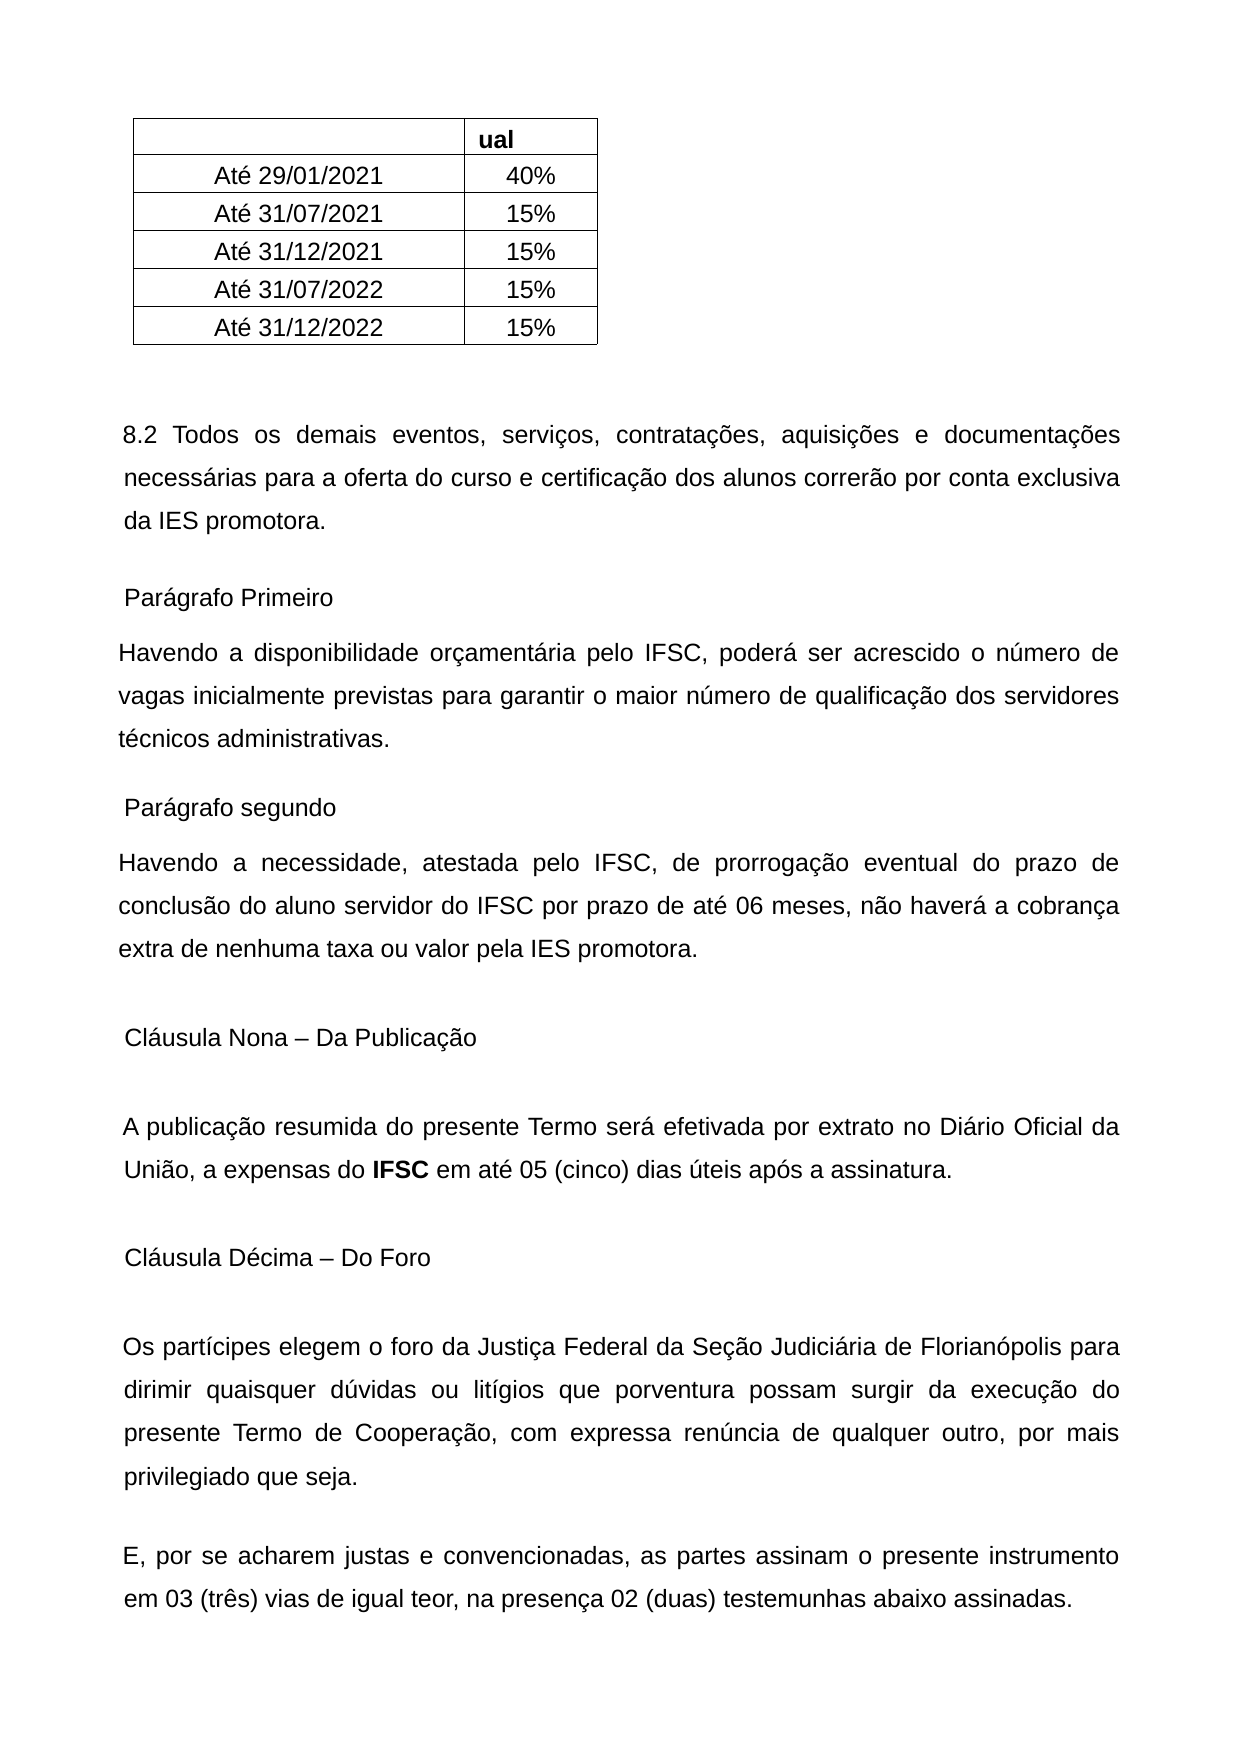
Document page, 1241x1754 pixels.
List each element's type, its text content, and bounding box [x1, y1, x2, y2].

subtitle Cláusula Décima – Do Foro [124, 1243, 1121, 1272]
table_cell Até 31/07/2021 [134, 193, 464, 230]
table_cell 15% [465, 231, 597, 268]
subtitle Parágrafo Primeiro [124, 582, 1121, 611]
table_header [134, 119, 464, 154]
text A publicação resumida do presente Termo será efetivada por extrato no Diário Oficial da União, a expensas do IFSC em até 05 (cinco) dias úteis após a assinatura. [122, 1112, 1121, 1183]
subtitle Parágrafo segundo [124, 792, 1122, 821]
table_cell Até 31/12/2022 [134, 307, 464, 343]
table_cell 15% [465, 307, 597, 343]
text Havendo a disponibilidade orçamentária pelo IFSC, poderá ser acrescido o número de vagas inicialmente previstas para garantir o maior número de qualificação dos servidores técnicos administrativas. [118, 638, 1121, 753]
text 8.2 Todos os demais eventos, serviços, contratações, aquisições e documentações necessárias para a oferta do curso e certificação dos alunos correrão por conta exclusiva da IES promotora. [122, 420, 1122, 535]
subtitle Cláusula Nona – Da Publicação [124, 1023, 1122, 1052]
text E, por se acharem justas e convencionadas, as partes assinam o presente instrumento em 03 (três) vias de igual teor, na presença 02 (duas) testemunhas abaixo assinadas. [122, 1541, 1121, 1612]
table_cell Até 29/01/2021 [134, 155, 464, 192]
table_cell 15% [465, 193, 597, 230]
text Havendo a necessidade, atestada pelo IFSC, de prorrogação eventual do prazo de conclusão do aluno servidor do IFSC por prazo de até 06 meses, não haverá a cobrança extra de nenhuma taxa ou valor pela IES promotora. [118, 848, 1121, 963]
table_cell Até 31/07/2022 [134, 269, 464, 306]
table_cell 15% [465, 269, 597, 306]
table_header ual [465, 119, 597, 154]
text Os partícipes elegem o foro da Justiça Federal da Seção Judiciária de Florianópolis para dirimir quaisquer dúvidas ou litígios que porventura possam surgir da execução do presente Termo de Cooperação, com expressa renúncia de qualquer outro, por mais privilegiado que seja. [122, 1332, 1121, 1490]
table_cell Até 31/12/2021 [134, 231, 464, 268]
table_cell 40% [465, 155, 597, 192]
